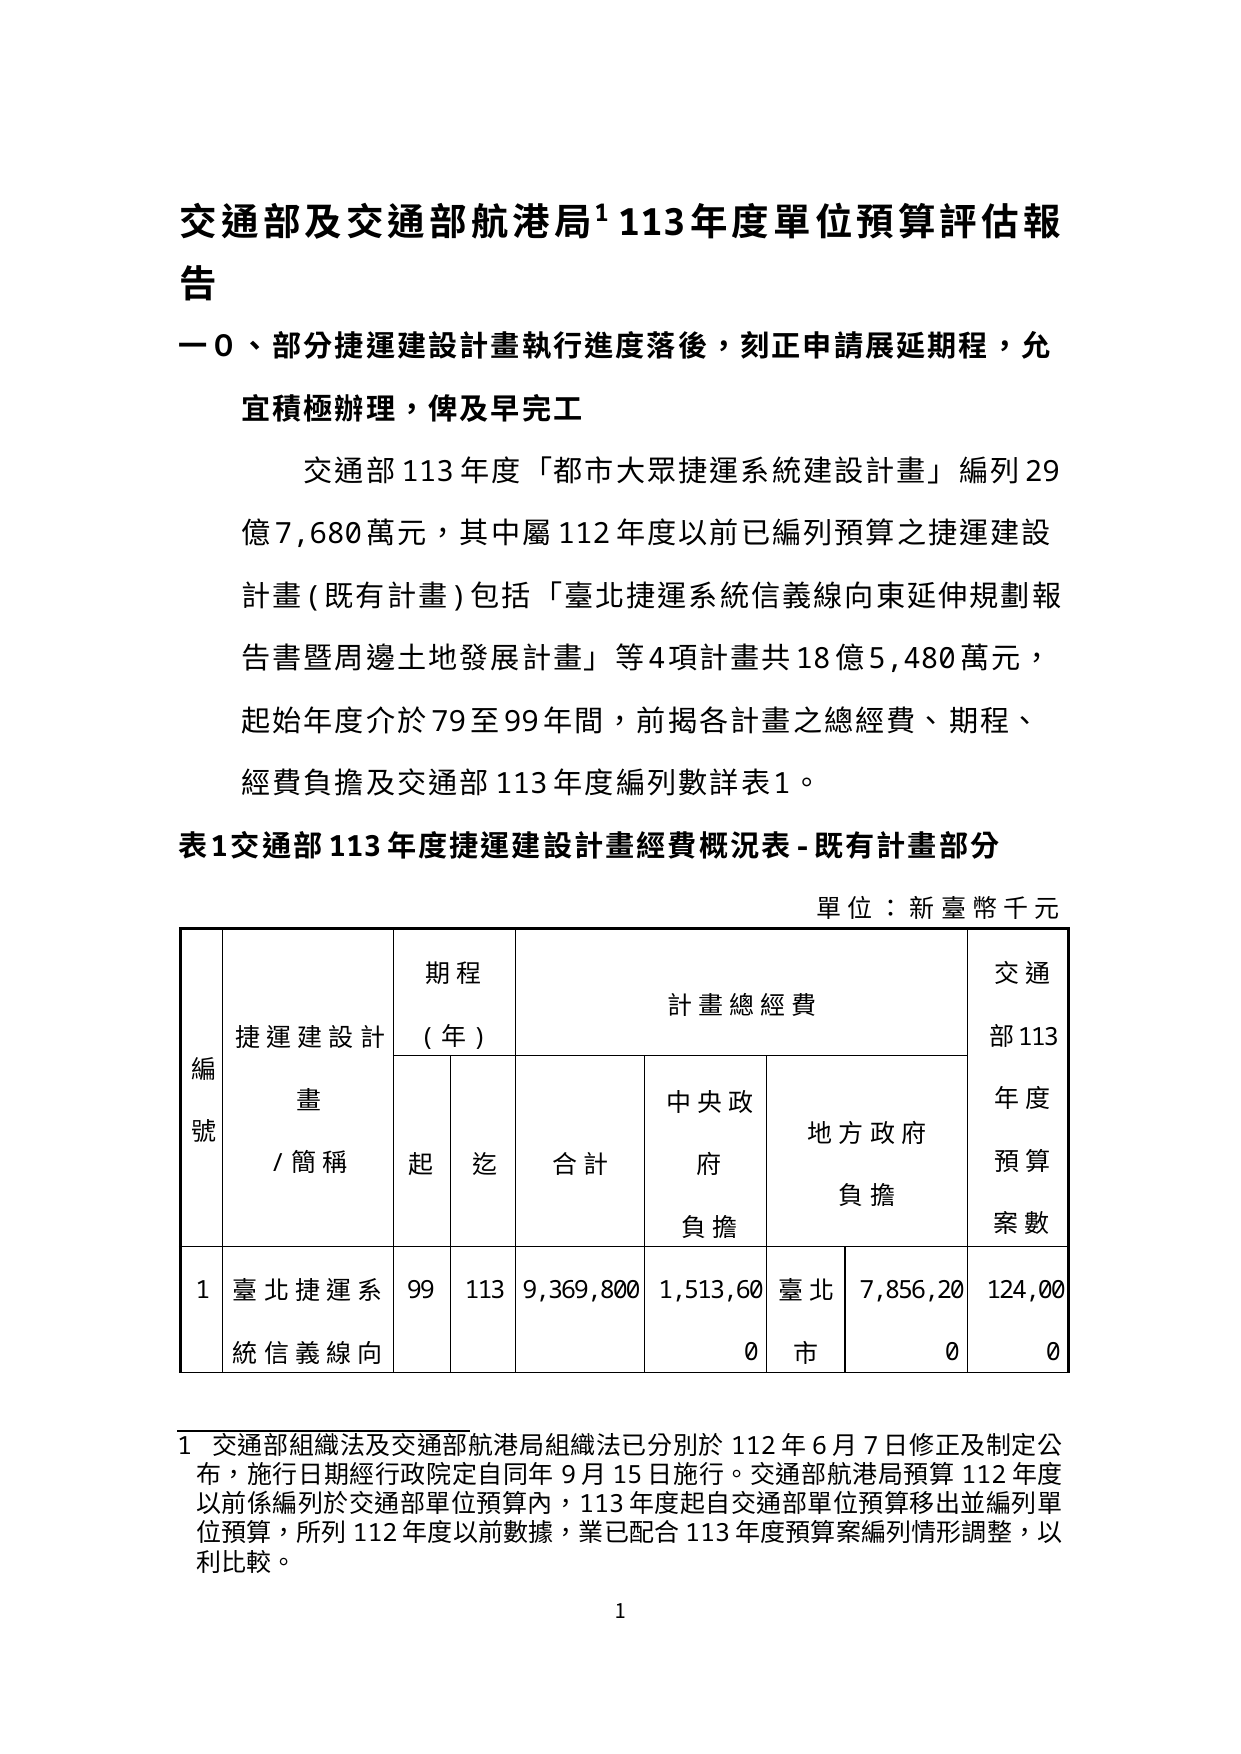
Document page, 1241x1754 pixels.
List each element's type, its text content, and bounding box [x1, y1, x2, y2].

table_cell 99 [394, 1247, 450, 1372]
table_header 交通部113年度預算案數 [968, 930, 1067, 1246]
table_cell 中央政府 負擔 [645, 1056, 766, 1246]
table_header 捷運建設計畫 /簡稱 [223, 930, 393, 1246]
table_cell 地方政府 負擔 [767, 1056, 967, 1246]
text 交通部組織法及交通部航港局組織法已分別於112年6月7日修正及制定公布，施行日期經行政院定自同年9月15日施行。交通部航港局預算112年度以前係編列於交通部單位預算內，113年度起自交通部單位預算移出並編列單位預算，所列112年度以前數據，業已配合113年度預算案編列情形調整，以利比較。 [177, 1431, 1063, 1577]
table_cell 迄 [451, 1056, 515, 1246]
table_cell 臺北捷運系統信義線向 [223, 1247, 393, 1372]
table_cell 7,856,200 [846, 1247, 967, 1372]
table_cell 合計 [516, 1056, 644, 1246]
text 交通部及交通部航港局113年度單位預算評估報告 [177, 177, 1063, 302]
text 單位：新臺幣千元 [177, 865, 1063, 927]
table_cell 臺北市 [767, 1247, 844, 1372]
table_cell 起 [394, 1056, 450, 1246]
table_cell 1 [182, 1247, 222, 1372]
table_cell 113 [451, 1247, 515, 1372]
table_header 期程(年) [394, 930, 515, 1055]
table_cell 9,369,800 [516, 1247, 644, 1372]
table_header 計畫總經費 [516, 930, 967, 1055]
text 表1交通部113年度捷運建設計畫經費概況表-既有計畫部分 [177, 802, 1062, 865]
table_cell 1,513,600 [645, 1247, 766, 1372]
table_header 編號 [182, 930, 222, 1246]
text 交通部113年度「都市大眾捷運系統建設計畫」編列29億7,680萬元，其中屬112年度以前已編列預算之捷運建設計畫(既有計畫)包括「臺北捷運系統信義線向東延伸規劃報告書暨周邊土地發展計畫」等4項計畫共18億5,480萬元，起始年度介於79至99年間，前揭各計畫之總經費、期程、經費負擔及交通部113年度編列數詳表1。 [236, 427, 1063, 802]
table_cell 124,000 [968, 1247, 1067, 1372]
text 一０、部分捷運建設計畫執行進度落後，刻正申請展延期程，允宜積極辦理，俾及早完工 [177, 302, 1063, 427]
